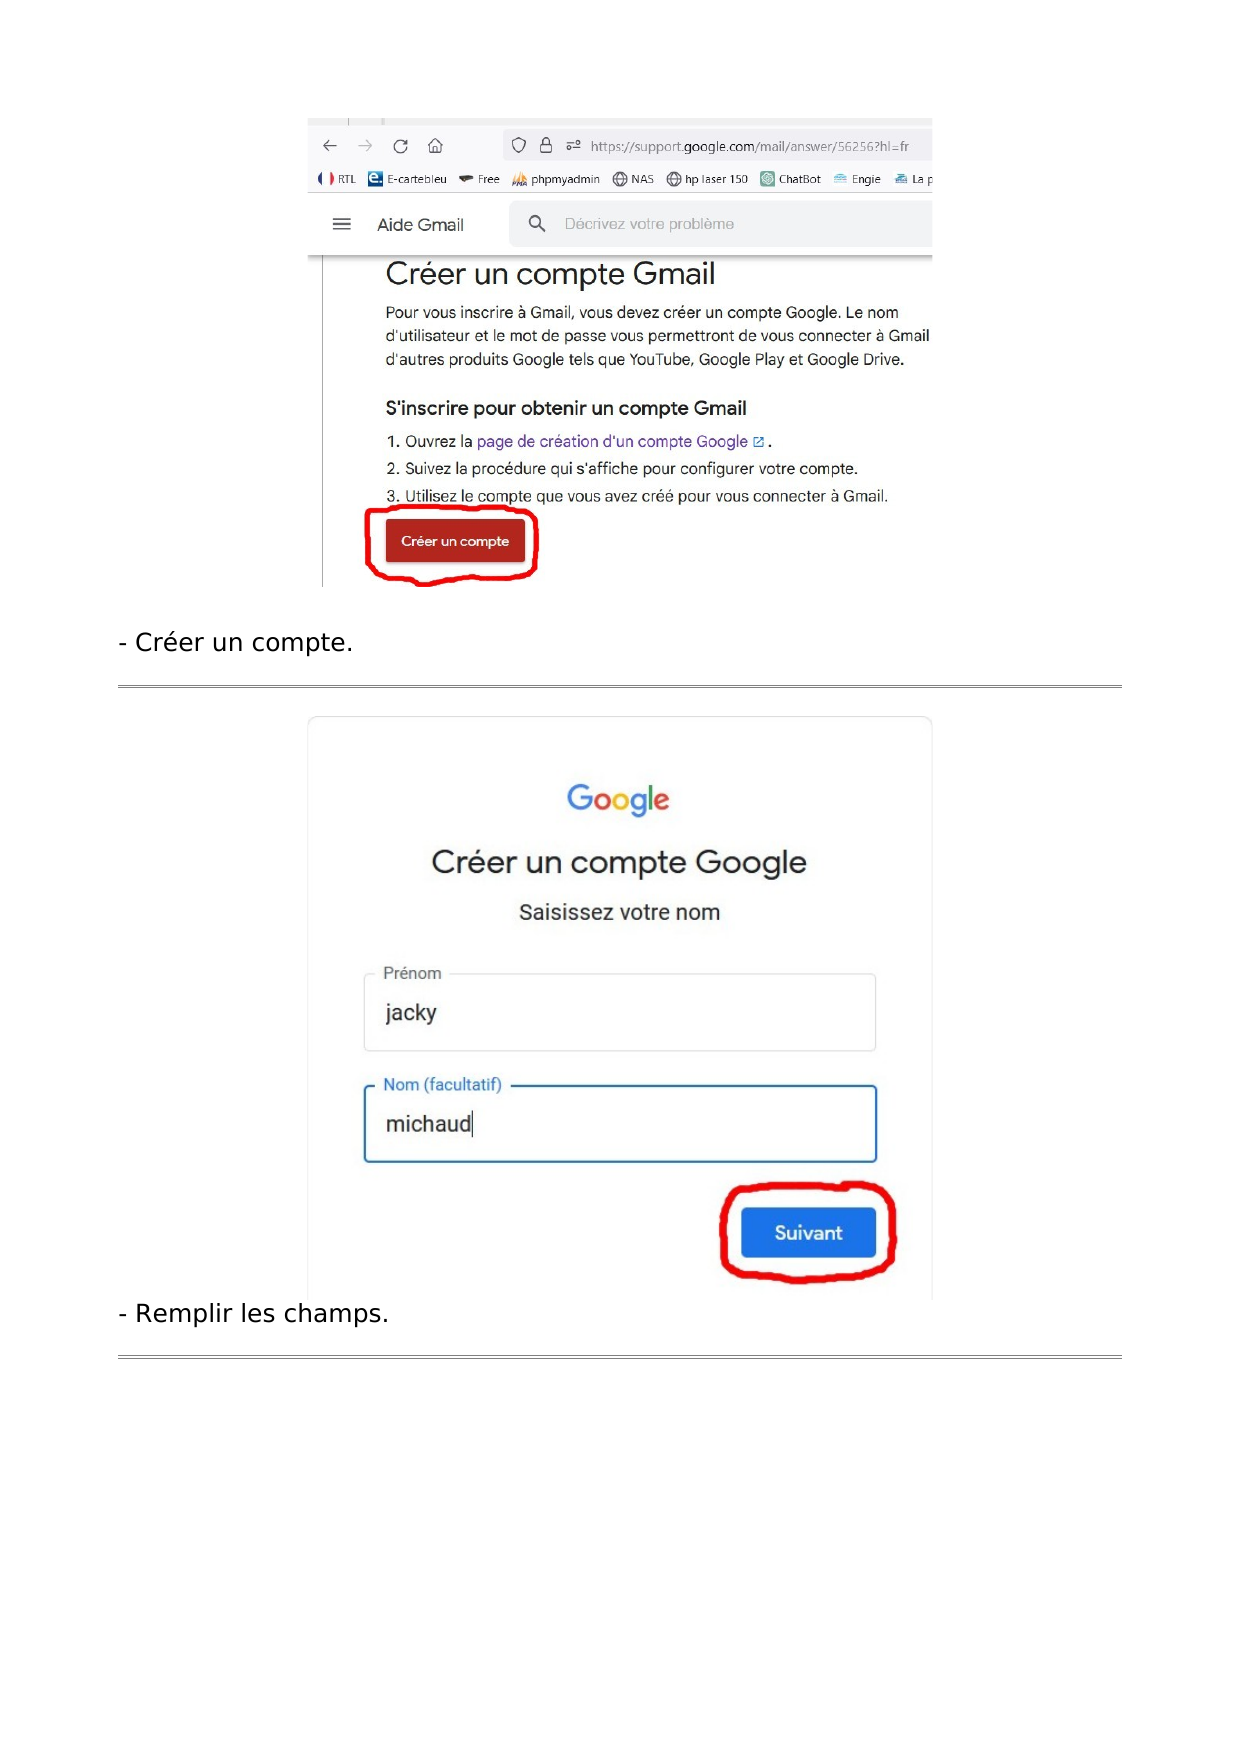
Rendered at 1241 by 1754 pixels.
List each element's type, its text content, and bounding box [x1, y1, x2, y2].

picture [307, 118, 933, 587]
text - Créer un compte. [118, 628, 1122, 658]
text - Remplir les champs. [118, 1189, 1122, 1328]
picture [307, 716, 933, 1300]
